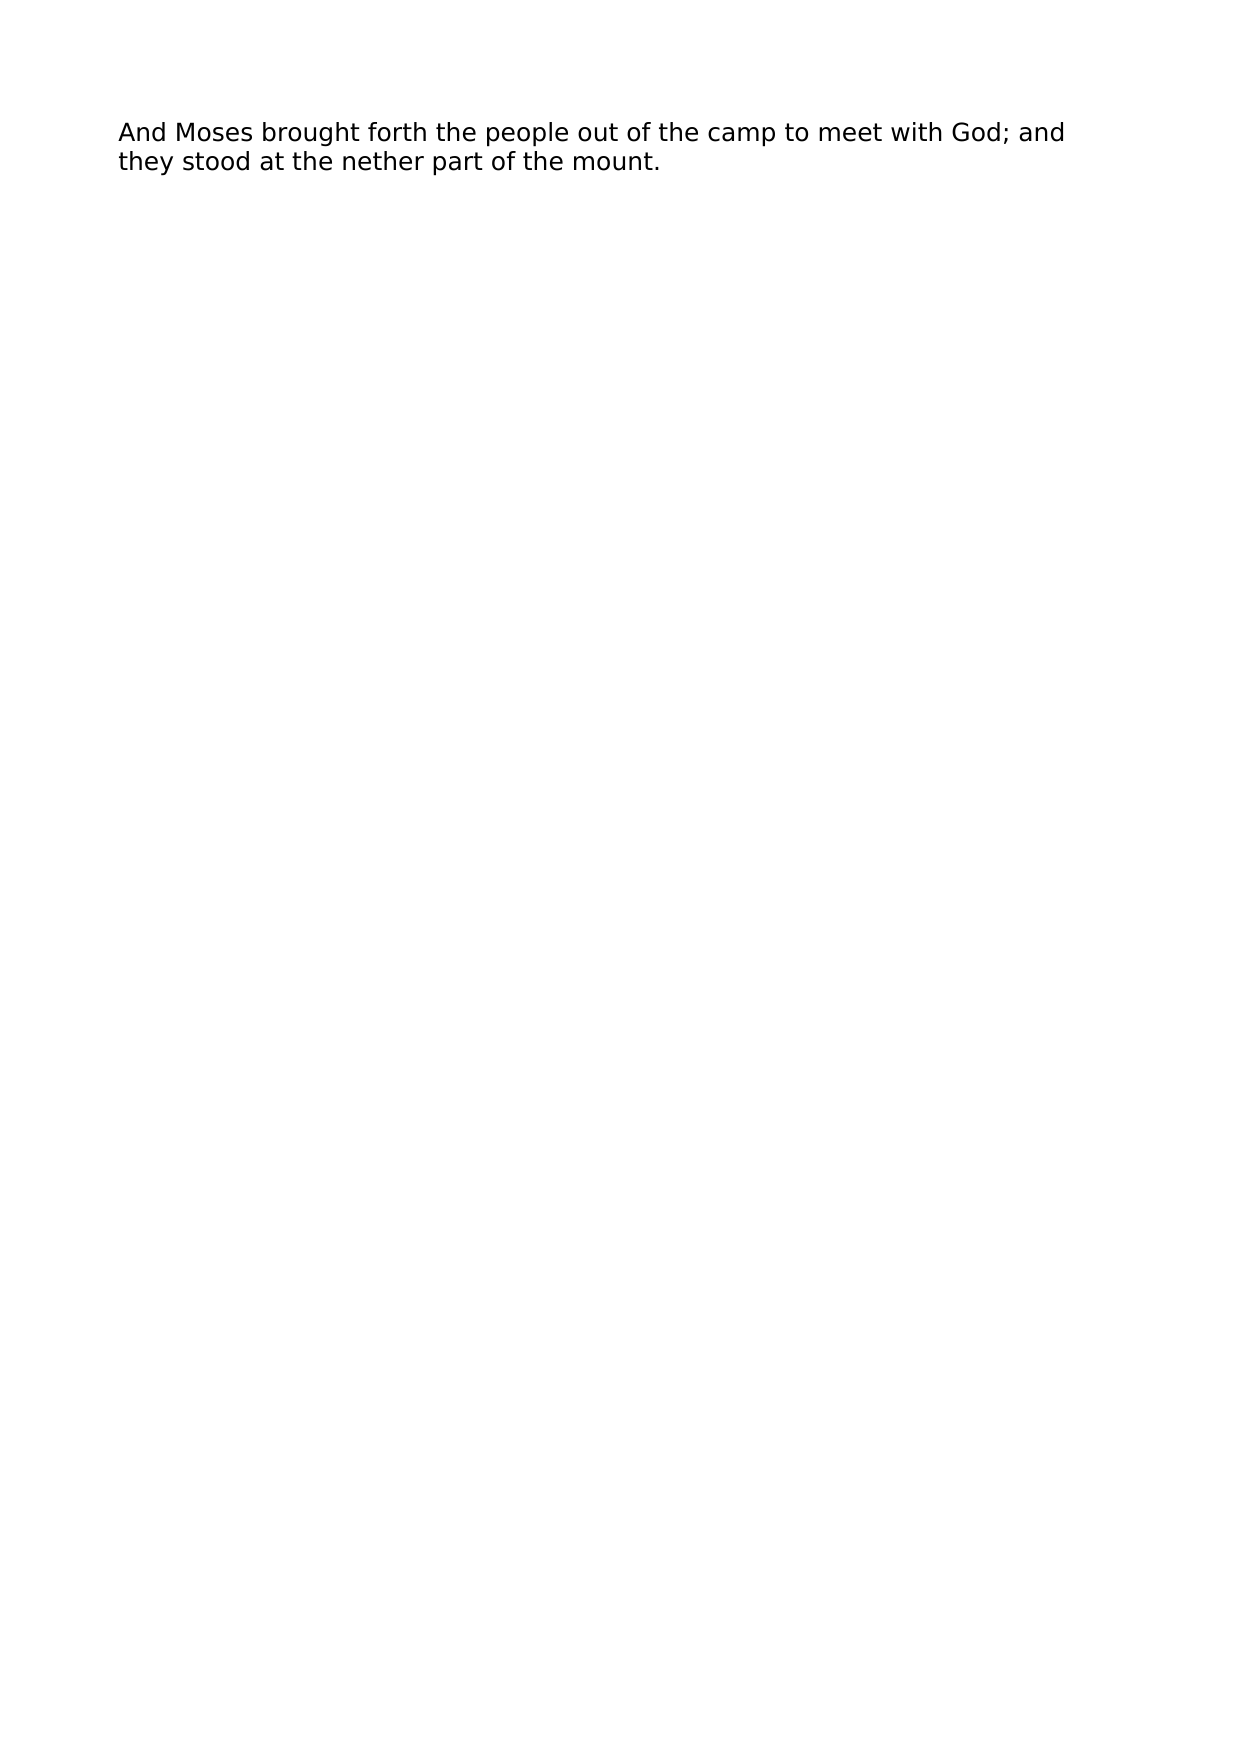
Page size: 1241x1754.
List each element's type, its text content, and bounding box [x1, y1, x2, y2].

text And Moses brought forth the people out of the camp to meet with God; and they stood at the nether part of the mount. [118, 118, 1122, 176]
